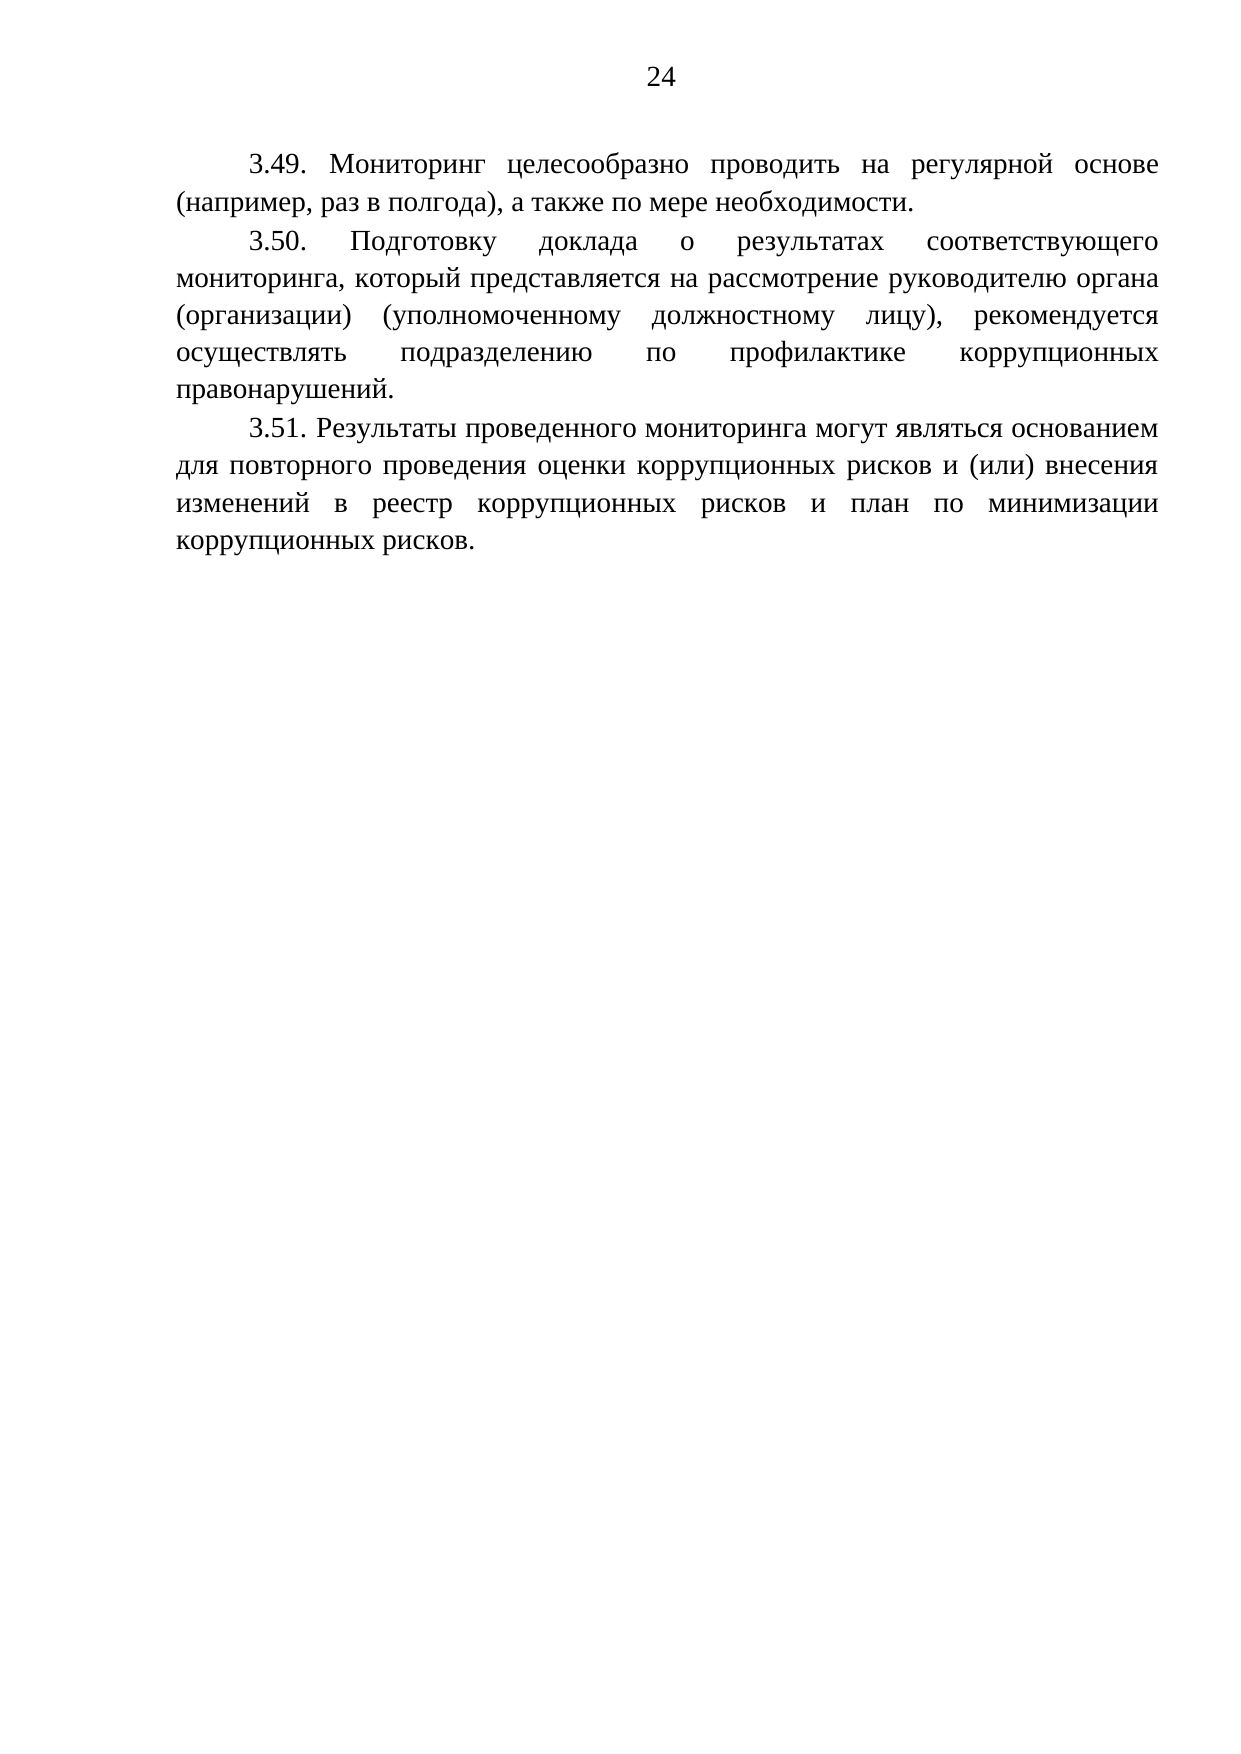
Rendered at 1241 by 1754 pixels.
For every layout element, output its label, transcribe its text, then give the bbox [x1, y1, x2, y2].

text 3.50. Подготовку доклада о результатах соответствующего мониторинга, который представляется на рассмотрение руководителю органа (организации) (уполномоченному должностному лицу), рекомендуется осуществлять подразделению по профилактике коррупционных правонарушений. [176, 223, 1159, 405]
text 3.51. Результаты проведенного мониторинга могут являться основанием для повторного проведения оценки коррупционных рисков и (или) внесения изменений в реестр коррупционных рисков и план по минимизации коррупционных рисков. [176, 410, 1159, 555]
text 3.49. Мониторинг целесообразно проводить на регулярной основе (например, раз в полгода), а также по мере необходимости. [176, 147, 1159, 217]
